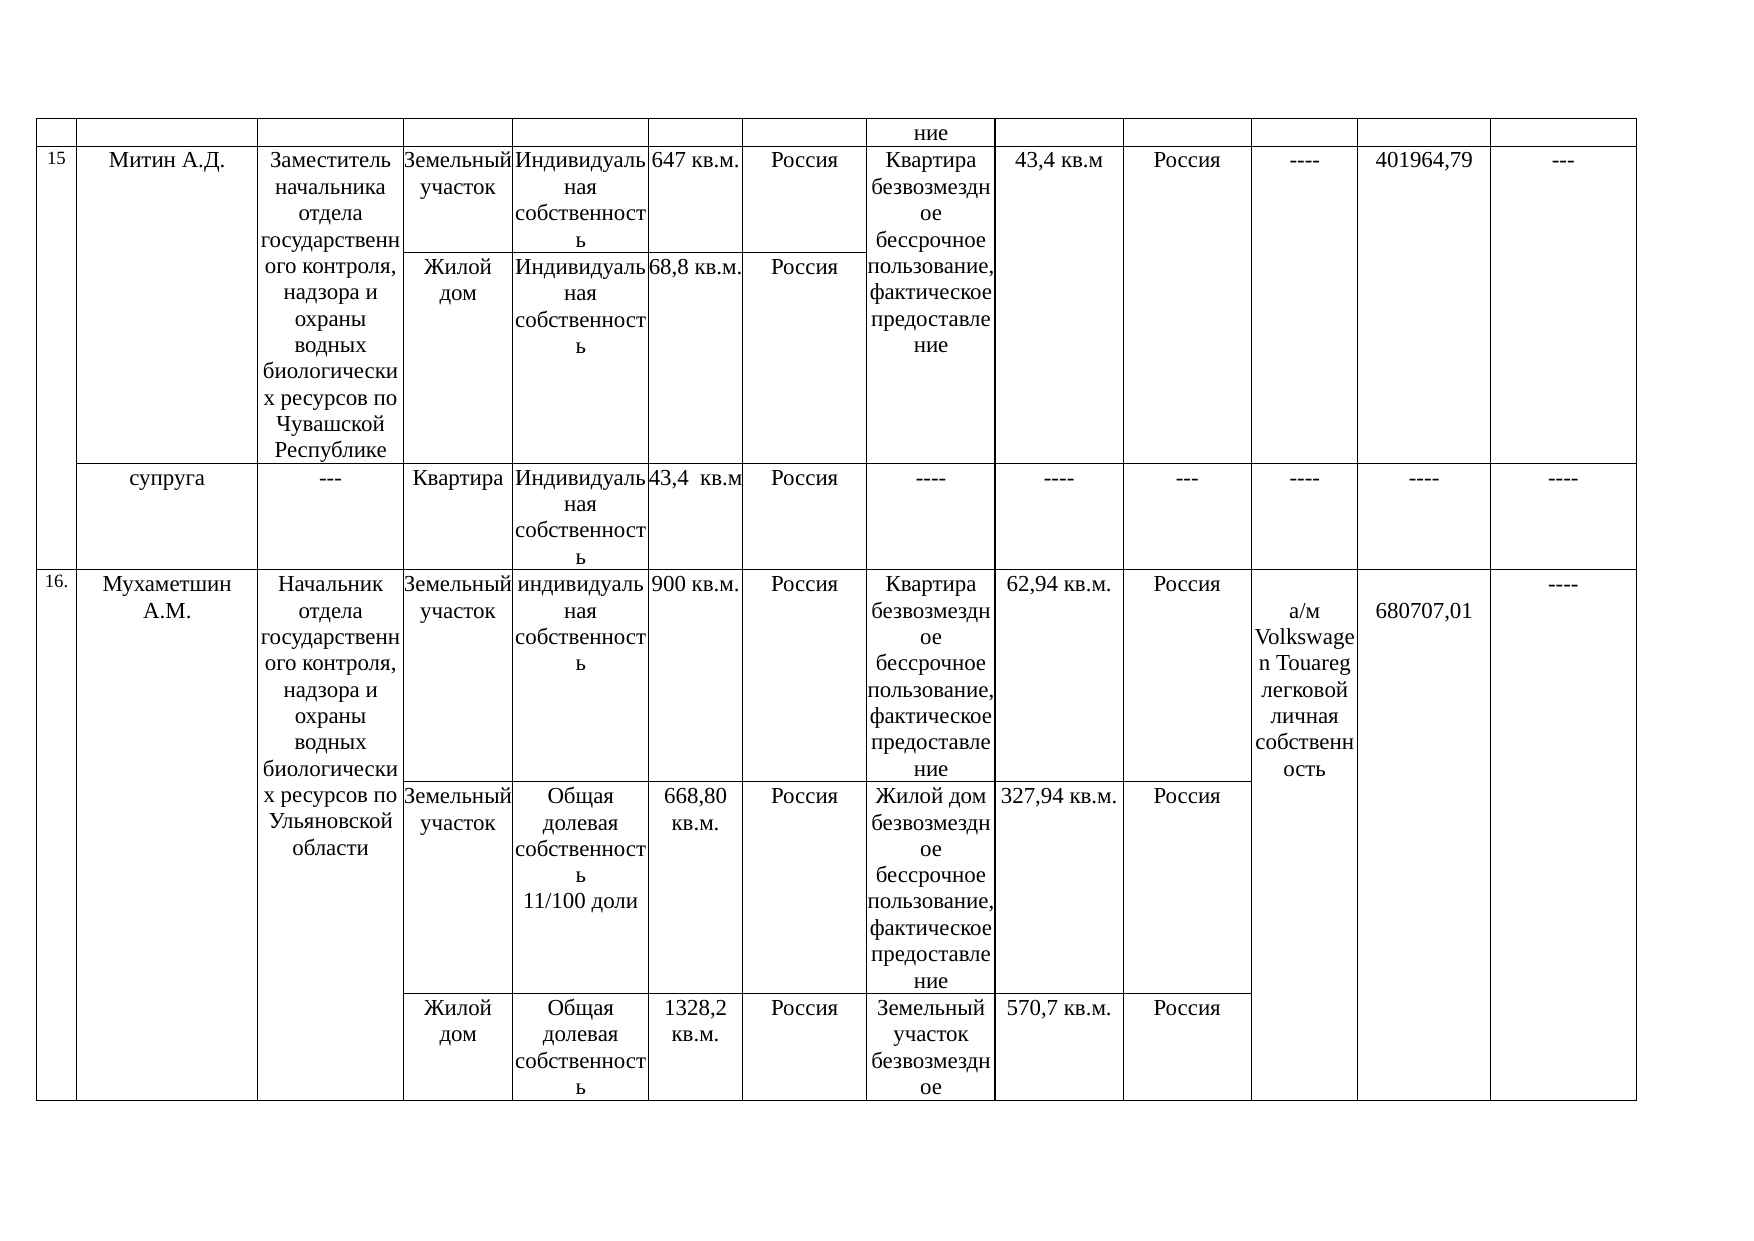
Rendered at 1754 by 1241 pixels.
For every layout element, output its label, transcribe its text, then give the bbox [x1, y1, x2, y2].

table_cell Россия [743, 147, 866, 252]
table_cell ---- [404, 119, 512, 146]
table_cell Общая долевая собственность 11/100 доли [513, 782, 648, 993]
table_cell Россия [743, 782, 866, 993]
table_cell Заместитель начальника отдела государственного контроля, надзора и охраны водных биологических ресурсов по Чувашской Республике [258, 147, 403, 463]
table_cell ---- [1252, 464, 1357, 569]
table_cell 16. [37, 570, 76, 1099]
table_cell Россия [743, 253, 866, 463]
table_cell Митин А.Д. [77, 147, 257, 463]
table_cell --- [258, 119, 403, 146]
table_cell 570,7 кв.м. [996, 994, 1123, 1099]
table_cell Россия [1124, 570, 1251, 781]
table_cell Индивидуальная собственность [513, 464, 648, 569]
table_cell [996, 119, 1123, 146]
table_cell [1124, 119, 1251, 146]
table_cell ----- [513, 119, 648, 146]
table_cell 680707,01 [1358, 570, 1490, 1099]
table_cell Россия [743, 464, 866, 569]
table_cell Россия [1124, 782, 1251, 993]
table_cell Земельный участок [404, 570, 512, 781]
table_cell ---- [1491, 119, 1636, 146]
table_cell --- [1124, 464, 1251, 569]
table_cell Земельный участок [404, 147, 512, 252]
table_cell Россия [1124, 147, 1251, 463]
table_cell Земельный участок безвозмездное [867, 994, 994, 1099]
table_cell [77, 119, 257, 146]
table_cell супруга [77, 464, 257, 569]
table_cell Земельный участок [404, 782, 512, 993]
table_cell ---- [743, 119, 866, 146]
table_cell Россия [743, 994, 866, 1099]
table_cell --- [258, 464, 403, 569]
table_cell Квартира безвозмездное бессрочное пользование, фактическое предоставление [867, 147, 994, 463]
table_cell 668,80 кв.м. [649, 782, 742, 993]
table_cell ние [867, 119, 994, 146]
table_cell ----- [1252, 119, 1357, 146]
table_cell Квартира безвозмездное бессрочное пользование, фактическое предоставление [867, 570, 994, 781]
table_cell Россия [743, 570, 866, 781]
table_cell [37, 119, 76, 146]
table_cell а/м Volkswagen Touareg легковой личная собственность [1252, 570, 1357, 1099]
table_cell 68,8 кв.м. [649, 253, 742, 463]
table_cell Квартира [404, 464, 512, 569]
table_cell Жилой дом безвозмездное бессрочное пользование, фактическое предоставление [867, 782, 994, 993]
table_cell индивидуальная собственность [513, 570, 648, 781]
table_cell 900 кв.м. [649, 570, 742, 781]
table_cell ---- [996, 464, 1123, 569]
table_cell Начальник отдела государственного контроля, надзора и охраны водных биологических ресурсов по Ульяновской области [258, 570, 403, 1099]
table_cell Мухаметшин А.М. [77, 570, 257, 1099]
table_cell ---- [649, 119, 742, 146]
table_cell Жилой дом [404, 994, 512, 1099]
table_cell --- [1491, 147, 1636, 463]
table_cell ---- [867, 464, 994, 569]
table_cell Россия [1124, 994, 1251, 1099]
table_cell 327,94 кв.м. [996, 782, 1123, 993]
table_cell ---- [1491, 570, 1636, 1099]
table_cell [37, 463, 76, 569]
table_cell Жилой дом [404, 253, 512, 463]
table_cell Индивидуальная собственность [513, 253, 648, 463]
table_cell ---- [1491, 464, 1636, 569]
table_cell Общая долевая собственность [513, 994, 648, 1099]
table_cell ---- [1252, 147, 1357, 463]
table_cell 401964,79 [1358, 147, 1490, 463]
table_cell Индивидуальная собственность [513, 147, 648, 252]
table_cell 43,4 кв.м [996, 147, 1123, 463]
table_cell ---- [1358, 464, 1490, 569]
table_cell 43,4 кв.м [649, 464, 742, 569]
table_cell 15 [37, 147, 76, 463]
table_cell [1358, 119, 1490, 146]
table_cell 1328,2 кв.м. [649, 994, 742, 1099]
table_cell 62,94 кв.м. [996, 570, 1123, 781]
table_cell 647 кв.м. [649, 147, 742, 252]
